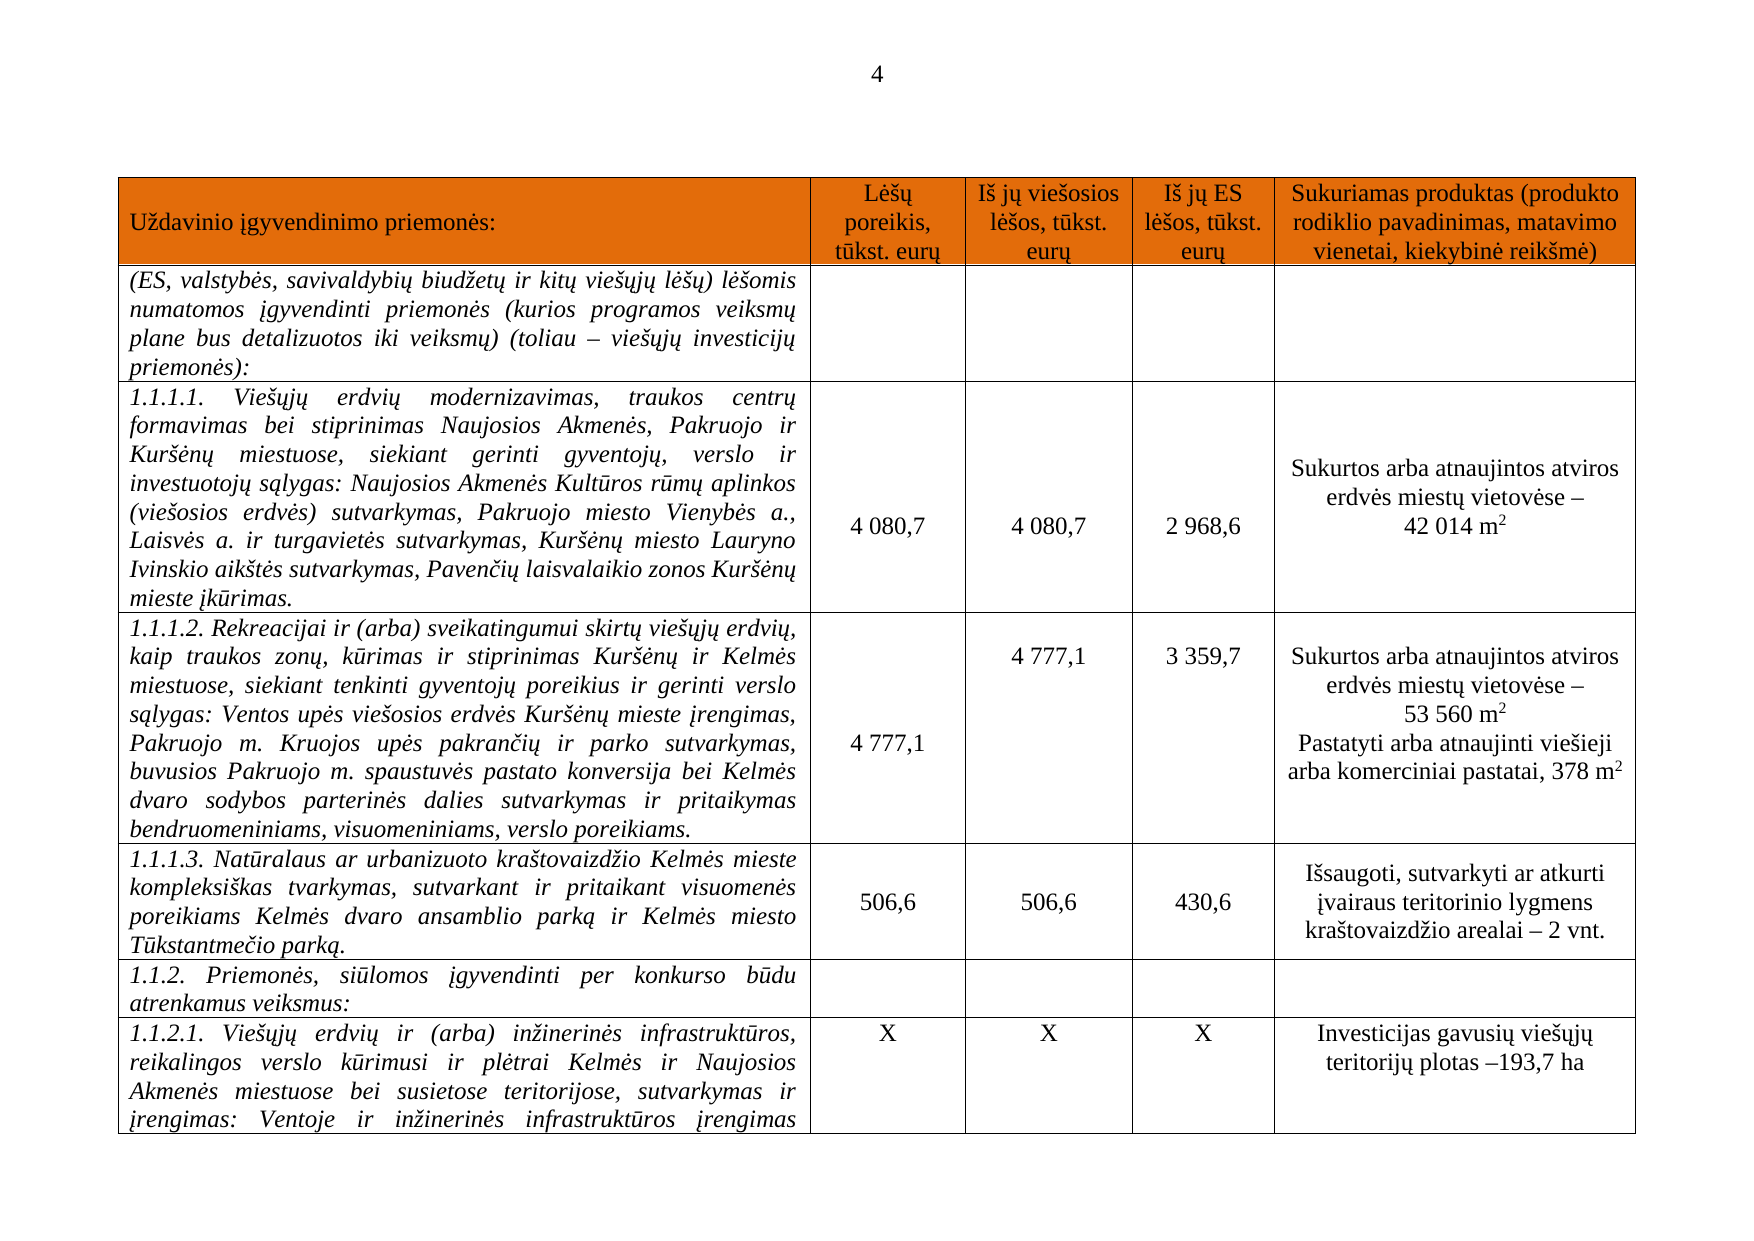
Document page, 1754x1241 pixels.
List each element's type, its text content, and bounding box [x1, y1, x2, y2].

table_cell [811, 266, 965, 381]
table_cell 4 777,1 [811, 613, 965, 843]
table_cell 4 080,7 [811, 382, 965, 612]
table_cell 430,6 [1133, 844, 1274, 959]
table_cell X [966, 1018, 1132, 1133]
table_cell [811, 960, 965, 1017]
table_cell 506,6 [811, 844, 965, 959]
table_header Iš jų ES lėšos, tūkst. eurų [1133, 178, 1274, 264]
table_cell 1.1.2.1. Viešųjų erdvių ir (arba) inžinerinės infrastruktūros, reikalingos verslo kūrimusi ir plėtrai Kelmės ir Naujosios Akmenės miestuose bei susietose teritorijose, sutvarkymas ir įrengimas: Ventoje ir inžinerinės infrastruktūros įrengimas [119, 1018, 810, 1133]
table_header Uždavinio įgyvendinimo priemonės: [119, 178, 810, 264]
table_cell [1133, 266, 1274, 381]
table_cell X [811, 1018, 965, 1133]
table_cell 2 968,6 [1133, 382, 1274, 612]
table_cell Sukurtos arba atnaujintos atviros erdvės miestų vietovėse –42 014 m2 [1275, 382, 1635, 612]
table_cell 506,6 [966, 844, 1132, 959]
table_cell 3 359,7 [1133, 613, 1274, 843]
table_cell 4 777,1 [966, 613, 1132, 843]
table_cell [966, 960, 1132, 1017]
table_cell [1275, 266, 1635, 381]
table_cell Išsaugoti, sutvarkyti ar atkurti įvairaus teritorinio lygmens kraštovaizdžio arealai – 2 vnt. [1275, 844, 1635, 959]
table_cell [966, 266, 1132, 381]
table_cell 1.1.1.1. Viešųjų erdvių modernizavimas, traukos centrų formavimas bei stiprinimas Naujosios Akmenės, Pakruojo ir Kuršėnų miestuose, siekiant gerinti gyventojų, verslo ir investuotojų sąlygas: Naujosios Akmenės Kultūros rūmų aplinkos (viešosios erdvės) sutvarkymas, Pakruojo miesto Vienybės a., Laisvės a. ir turgavietės sutvarkymas, Kuršėnų miesto Lauryno Ivinskio aikštės sutvarkymas, Pavenčių laisvalaikio zonos Kuršėnų mieste įkūrimas. [119, 382, 810, 612]
table_cell (ES, valstybės, savivaldybių biudžetų ir kitų viešųjų lėšų) lėšomis numatomos įgyvendinti priemonės (kurios programos veiksmų plane bus detalizuotos iki veiksmų) (toliau – viešųjų investicijų priemonės): [119, 266, 810, 381]
table_cell Investicijas gavusių viešųjų teritorijų plotas –193,7 ha [1275, 1018, 1635, 1133]
table_cell 1.1.1.2. Rekreacijai ir (arba) sveikatingumui skirtų viešųjų erdvių, kaip traukos zonų, kūrimas ir stiprinimas Kuršėnų ir Kelmės miestuose, siekiant tenkinti gyventojų poreikius ir gerinti verslo sąlygas: Ventos upės viešosios erdvės Kuršėnų mieste įrengimas, Pakruojo m. Kruojos upės pakrančių ir parko sutvarkymas, buvusios Pakruojo m. spaustuvės pastato konversija bei Kelmės dvaro sodybos parterinės dalies sutvarkymas ir pritaikymas bendruomeniniams, visuomeniniams, verslo poreikiams. [119, 613, 810, 843]
table_cell X [1133, 1018, 1274, 1133]
table_cell 1.1.2. Priemonės, siūlomos įgyvendinti per konkurso būdu atrenkamus veiksmus: [119, 960, 810, 1017]
table_cell 4 080,7 [966, 382, 1132, 612]
table_cell 1.1.1.3. Natūralaus ar urbanizuoto kraštovaizdžio Kelmės mieste kompleksiškas tvarkymas, sutvarkant ir pritaikant visuomenės poreikiams Kelmės dvaro ansamblio parką ir Kelmės miesto Tūkstantmečio parką. [119, 844, 810, 959]
table_header Lėšų poreikis, tūkst. eurų [811, 178, 965, 264]
table_header Iš jų viešosios lėšos, tūkst. eurų [966, 178, 1132, 264]
table_cell [1133, 960, 1274, 1017]
table_cell [1275, 960, 1635, 1017]
table_header Sukuriamas produktas (produkto rodiklio pavadinimas, matavimo vienetai, kiekybinė reikšmė) [1275, 178, 1635, 264]
table_cell Sukurtos arba atnaujintos atviros erdvės miestų vietovėse – 53 560 m2 Pastatyti arba atnaujinti viešieji arba komerciniai pastatai, 378 m2 [1275, 613, 1635, 843]
